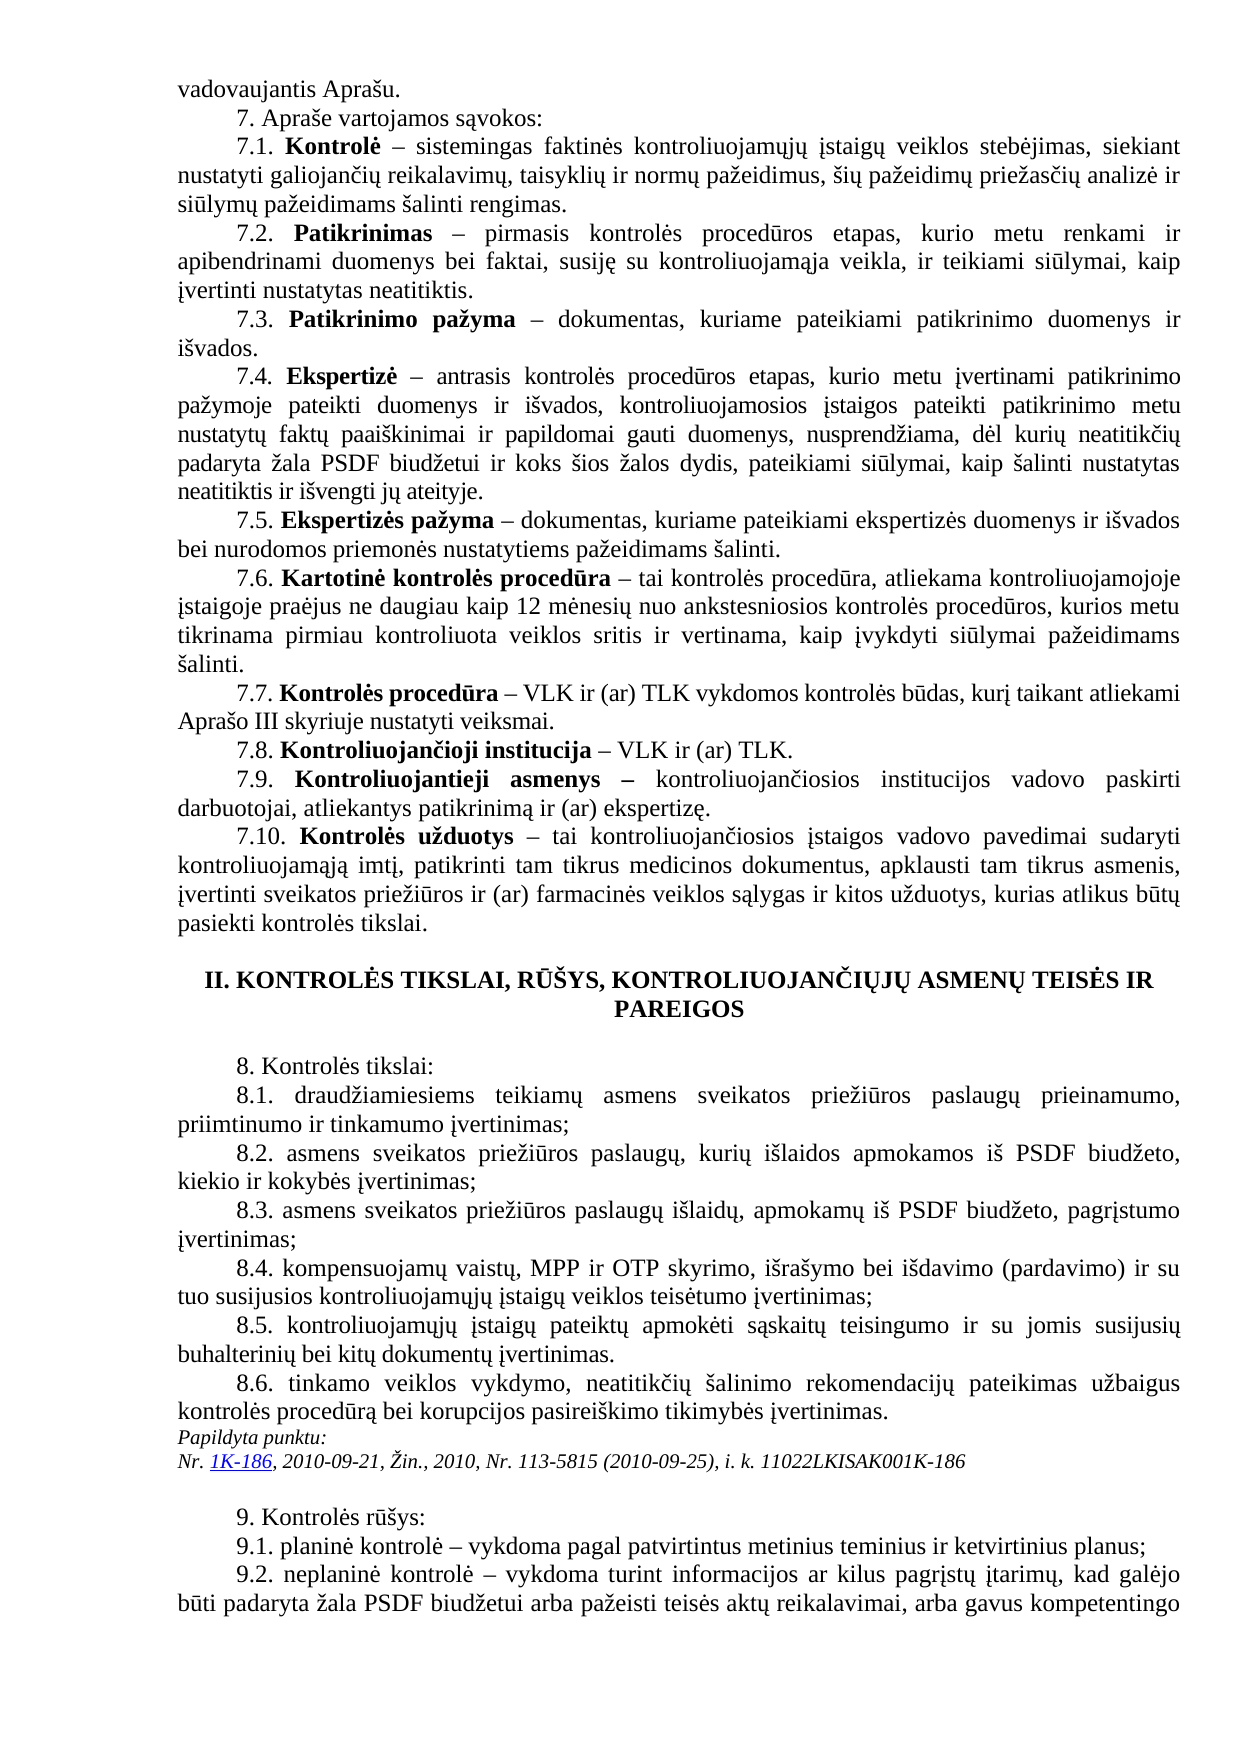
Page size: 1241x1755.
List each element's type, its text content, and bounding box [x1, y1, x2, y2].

text 8. Kontrolės tikslai: [177, 1051, 1181, 1080]
text 8.4. kompensuojamų vaistų, MPP ir OTP skyrimo, išrašymo bei išdavimo (pardavimo) ir su tuo susijusios kontroliuojamųjų įstaigų veiklos teisėtumo įvertinimas; [177, 1253, 1181, 1310]
text 7.8. Kontroliuojančioji institucija – VLK ir (ar) TLK. [177, 735, 1181, 764]
text 7.2. Patikrinimas – pirmasis kontrolės procedūros etapas, kurio metu renkami ir apibendrinami duomenys bei faktai, susiję su kontroliuojamąja veikla, ir teikiami siūlymai, kaip įvertinti nustatytas neatitiktis. [177, 218, 1181, 304]
text 8.2. asmens sveikatos priežiūros paslaugų, kurių išlaidos apmokamos iš PSDF biudžeto, kiekio ir kokybės įvertinimas; [177, 1138, 1181, 1195]
text 8.3. asmens sveikatos priežiūros paslaugų išlaidų, apmokamų iš PSDF biudžeto, pagrįstumo įvertinimas; [177, 1195, 1181, 1253]
text 9.1. planinė kontrolė – vykdoma pagal patvirtintus metinius teminius ir ketvirtinius planus; [177, 1531, 1181, 1559]
text 7.9. Kontroliuojantieji asmenys – kontroliuojančiosios institucijos vadovo paskirti darbuotojai, atliekantys patikrinimą ir (ar) ekspertizę. [177, 764, 1181, 821]
text 7.10. Kontrolės užduotys – tai kontroliuojančiosios įstaigos vadovo pavedimai sudaryti kontroliuojamąją imtį, patikrinti tam tikrus medicinos dokumentus, apklausti tam tikrus asmenis, įvertinti sveikatos priežiūros ir (ar) farmacinės veiklos sąlygas ir kitos užduotys, kurias atlikus būtų pasiekti kontrolės tikslai. [177, 821, 1181, 936]
text 9.2. neplaninė kontrolė – vykdoma turint informacijos ar kilus pagrįstų įtarimų, kad galėjo būti padaryta žala PSDF biudžetui arba pažeisti teisės aktų reikalavimai, arba gavus kompetentingo [177, 1559, 1181, 1617]
text 8.1. draudžiamiesiems teikiamų asmens sveikatos priežiūros paslaugų prieinamumo, priimtinumo ir tinkamumo įvertinimas; [177, 1080, 1181, 1138]
text 7.6. Kartotinė kontrolės procedūra – tai kontrolės procedūra, atliekama kontroliuojamojoje įstaigoje praėjus ne daugiau kaip 12 mėnesių nuo ankstesniosios kontrolės procedūros, kurios metu tikrinama pirmiau kontroliuota veiklos sritis ir vertinama, kaip įvykdyti siūlymai pažeidimams šalinti. [177, 563, 1181, 678]
text 7.5. Ekspertizės pažyma – dokumentas, kuriame pateikiami ekspertizės duomenys ir išvados bei nurodomos priemonės nustatytiems pažeidimams šalinti. [177, 505, 1181, 563]
text 7.3. Patikrinimo pažyma – dokumentas, kuriame pateikiami patikrinimo duomenys ir išvados. [177, 304, 1181, 361]
text 7. Apraše vartojamos sąvokos: [177, 103, 1181, 131]
text 9. Kontrolės rūšys: [177, 1502, 1181, 1531]
text 8.5. kontroliuojamųjų įstaigų pateiktų apmokėti sąskaitų teisingumo ir su jomis susijusių buhalterinių bei kitų dokumentų įvertinimas. [177, 1310, 1181, 1368]
text Nr. 1K-186, 2010-09-21, Žin., 2010, Nr. 113-5815 (2010-09-25), i. k. 11022LKISAK001K-186 [177, 1449, 1181, 1473]
text Papildyta punktu: [177, 1425, 1181, 1449]
text II. KONTROLĖS TIKSLAI, RŪŠYS, KONTROLIUOJANČIŲJŲ ASMENŲ TEISĖS IR PAREIGOS [177, 965, 1181, 1023]
text 7.7. Kontrolės procedūra – VLK ir (ar) TLK vykdomos kontrolės būdas, kurį taikant atliekami Aprašo III skyriuje nustatyti veiksmai. [177, 678, 1181, 735]
text 8.6. tinkamo veiklos vykdymo, neatitikčių šalinimo rekomendacijų pateikimas užbaigus kontrolės procedūrą bei korupcijos pasireiškimo tikimybės įvertinimas. [177, 1368, 1181, 1425]
text vadovaujantis Aprašu. [177, 74, 1181, 103]
text 7.1. Kontrolė – sistemingas faktinės kontroliuojamųjų įstaigų veiklos stebėjimas, siekiant nustatyti galiojančių reikalavimų, taisyklių ir normų pažeidimus, šių pažeidimų priežasčių analizė ir siūlymų pažeidimams šalinti rengimas. [177, 131, 1181, 218]
text 7.4. Ekspertizė – antrasis kontrolės procedūros etapas, kurio metu įvertinami patikrinimo pažymoje pateikti duomenys ir išvados, kontroliuojamosios įstaigos pateikti patikrinimo metu nustatytų faktų paaiškinimai ir papildomai gauti duomenys, nusprendžiama, dėl kurių neatitikčių padaryta žala PSDF biudžetui ir koks šios žalos dydis, pateikiami siūlymai, kaip šalinti nustatytas neatitiktis ir išvengti jų ateityje. [177, 361, 1181, 505]
